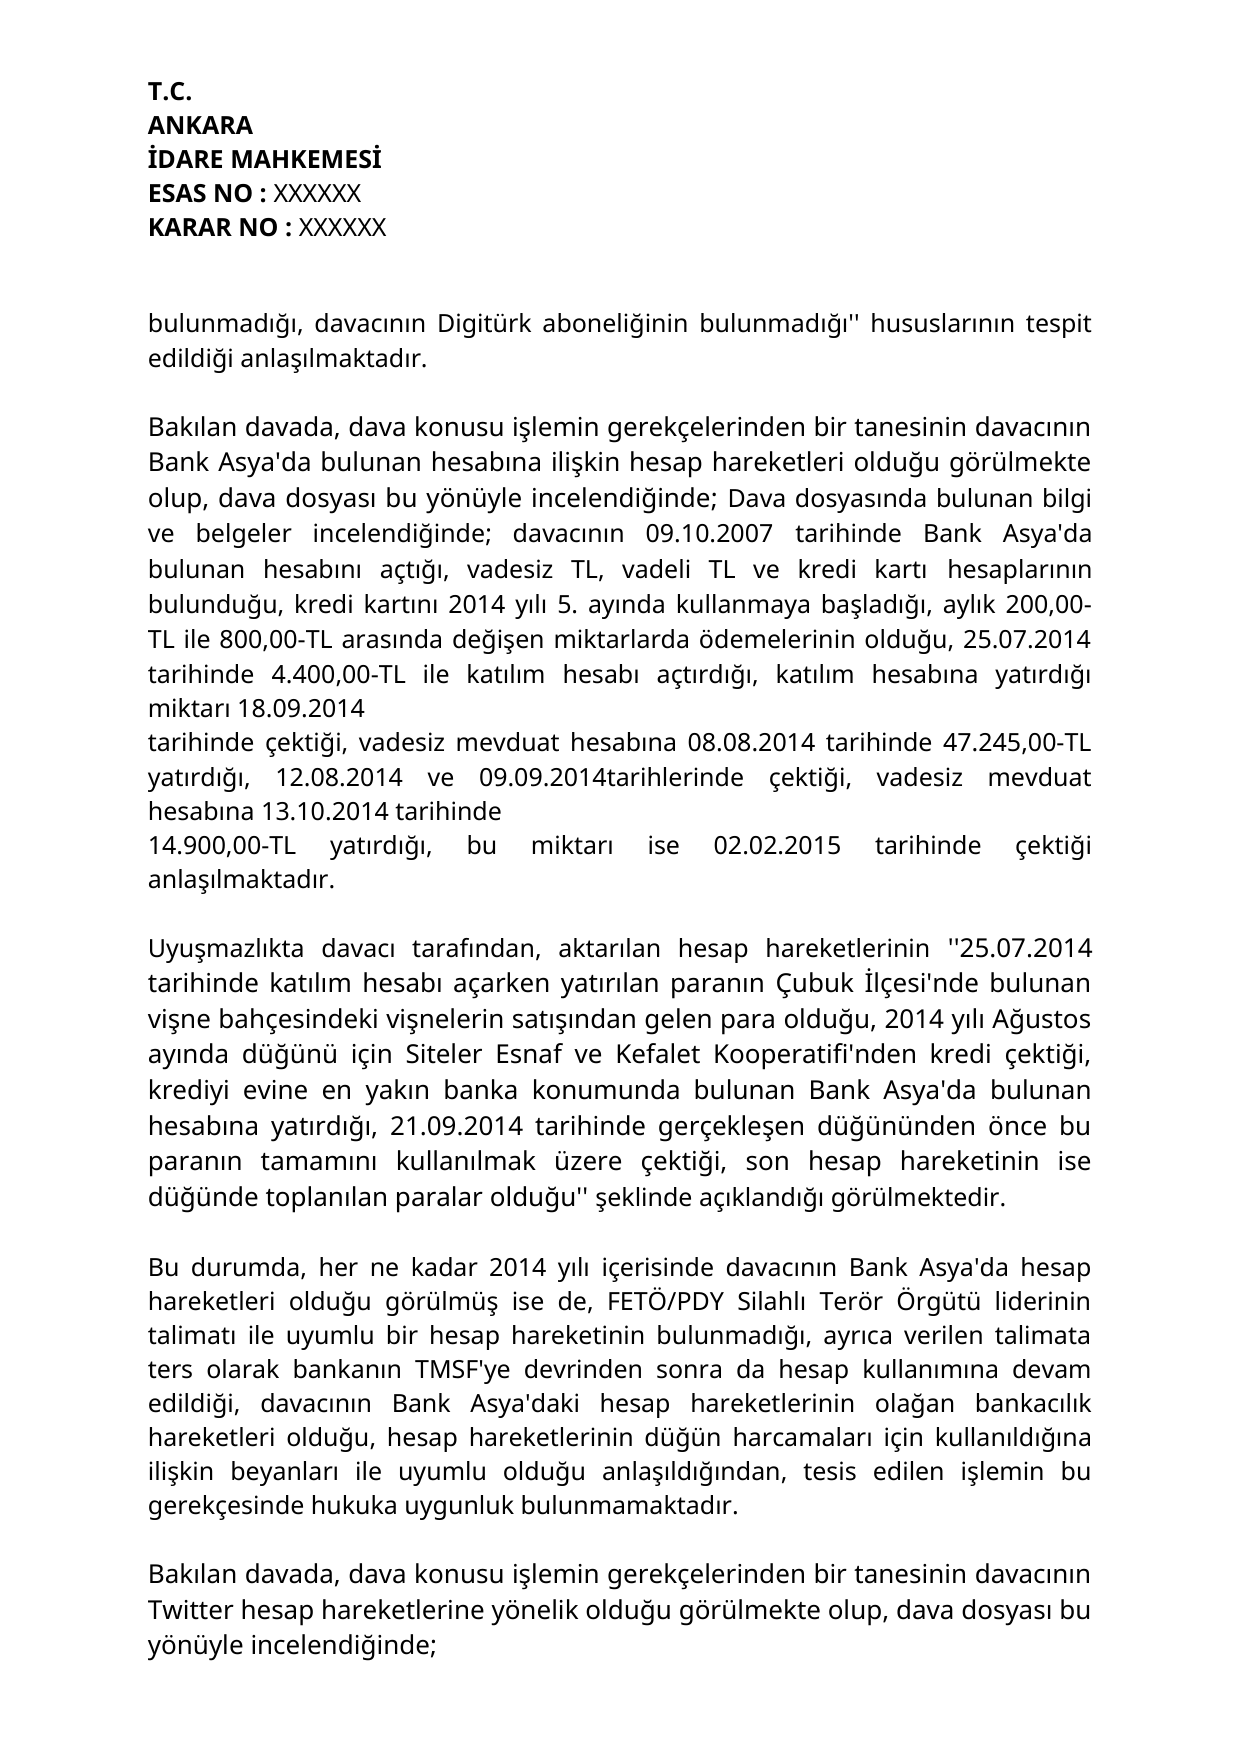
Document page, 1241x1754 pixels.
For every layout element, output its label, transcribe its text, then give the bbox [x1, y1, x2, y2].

text Bakılan davada, dava konusu işlemin gerekçelerinden bir tanesinin davacının Twitter hesap hareketlerine yönelik olduğu görülmekte olup, dava dosyası bu yönüyle incelendiğinde; [148, 1556, 1093, 1662]
text Bakılan davada, dava konusu işlemin gerekçelerinden bir tanesinin davacının Bank Asya'da bulunan hesabına ilişkin hesap hareketleri olduğu görülmekte olup, dava dosyası bu yönüyle incelendiğinde; Dava dosyasında bulunan bilgi ve belgeler incelendiğinde; davacının 09.10.2007 tarihinde Bank Asya'da bulunan hesabını açtığı, vadesiz TL, vadeli TL ve kredi kartı hesaplarının bulunduğu, kredi kartını 2014 yılı 5. ayında kullanmaya başladığı, aylık 200,00- TL ile 800,00-TL arasında değişen miktarlarda ödemelerinin olduğu, 25.07.2014 tarihinde 4.400,00-TL ile katılım hesabı açtırdığı, katılım hesabına yatırdığı miktarı 18.09.2014 [148, 408, 1093, 725]
text Uyuşmazlıkta davacı tarafından, aktarılan hesap hareketlerinin ''25.07.2014 tarihinde katılım hesabı açarken yatırılan paranın Çubuk İlçesi'nde bulunan vişne bahçesindeki vişnelerin satışından gelen para olduğu, 2014 yılı Ağustos ayında düğünü için Siteler Esnaf ve Kefalet Kooperatifi'nden kredi çektiği, krediyi evine en yakın banka konumunda bulunan Bank Asya'da bulunan hesabına yatırdığı, 21.09.2014 tarihinde gerçekleşen düğününden önce bu paranın tamamını kullanılmak üzere çektiği, son hesap hareketinin ise düğünde toplanılan paralar olduğu'' şeklinde açıklandığı görülmektedir. [148, 929, 1093, 1214]
text tarihinde çektiği, vadesiz mevduat hesabına 08.08.2014 tarihinde 47.245,00-TL yatırdığı, 12.08.2014 ve 09.09.2014tarihlerinde çektiği, vadesiz mevduat hesabına 13.10.2014 tarihinde [148, 725, 1093, 827]
text 14.900,00-TL yatırdığı, bu miktarı ise 02.02.2015 tarihinde çektiği anlaşılmaktadır. [148, 827, 1093, 895]
text Bu durumda, her ne kadar 2014 yılı içerisinde davacının Bank Asya'da hesap hareketleri olduğu görülmüş ise de, FETÖ/PDY Silahlı Terör Örgütü liderinin talimatı ile uyumlu bir hesap hareketinin bulunmadığı, ayrıca verilen talimata ters olarak bankanın TMSF'ye devrinden sonra da hesap kullanımına devam edildiği, davacının Bank Asya'daki hesap hareketlerinin olağan bankacılık hareketleri olduğu, hesap hareketlerinin düğün harcamaları için kullanıldığına ilişkin beyanları ile uyumlu olduğu anlaşıldığından, tesis edilen işlemin bu gerekçesinde hukuka uygunluk bulunmamaktadır. [148, 1249, 1093, 1522]
text bulunmadığı, davacının Digitürk aboneliğinin bulunmadığı'' hususlarının tespit edildiği anlaşılmaktadır. [148, 306, 1093, 374]
